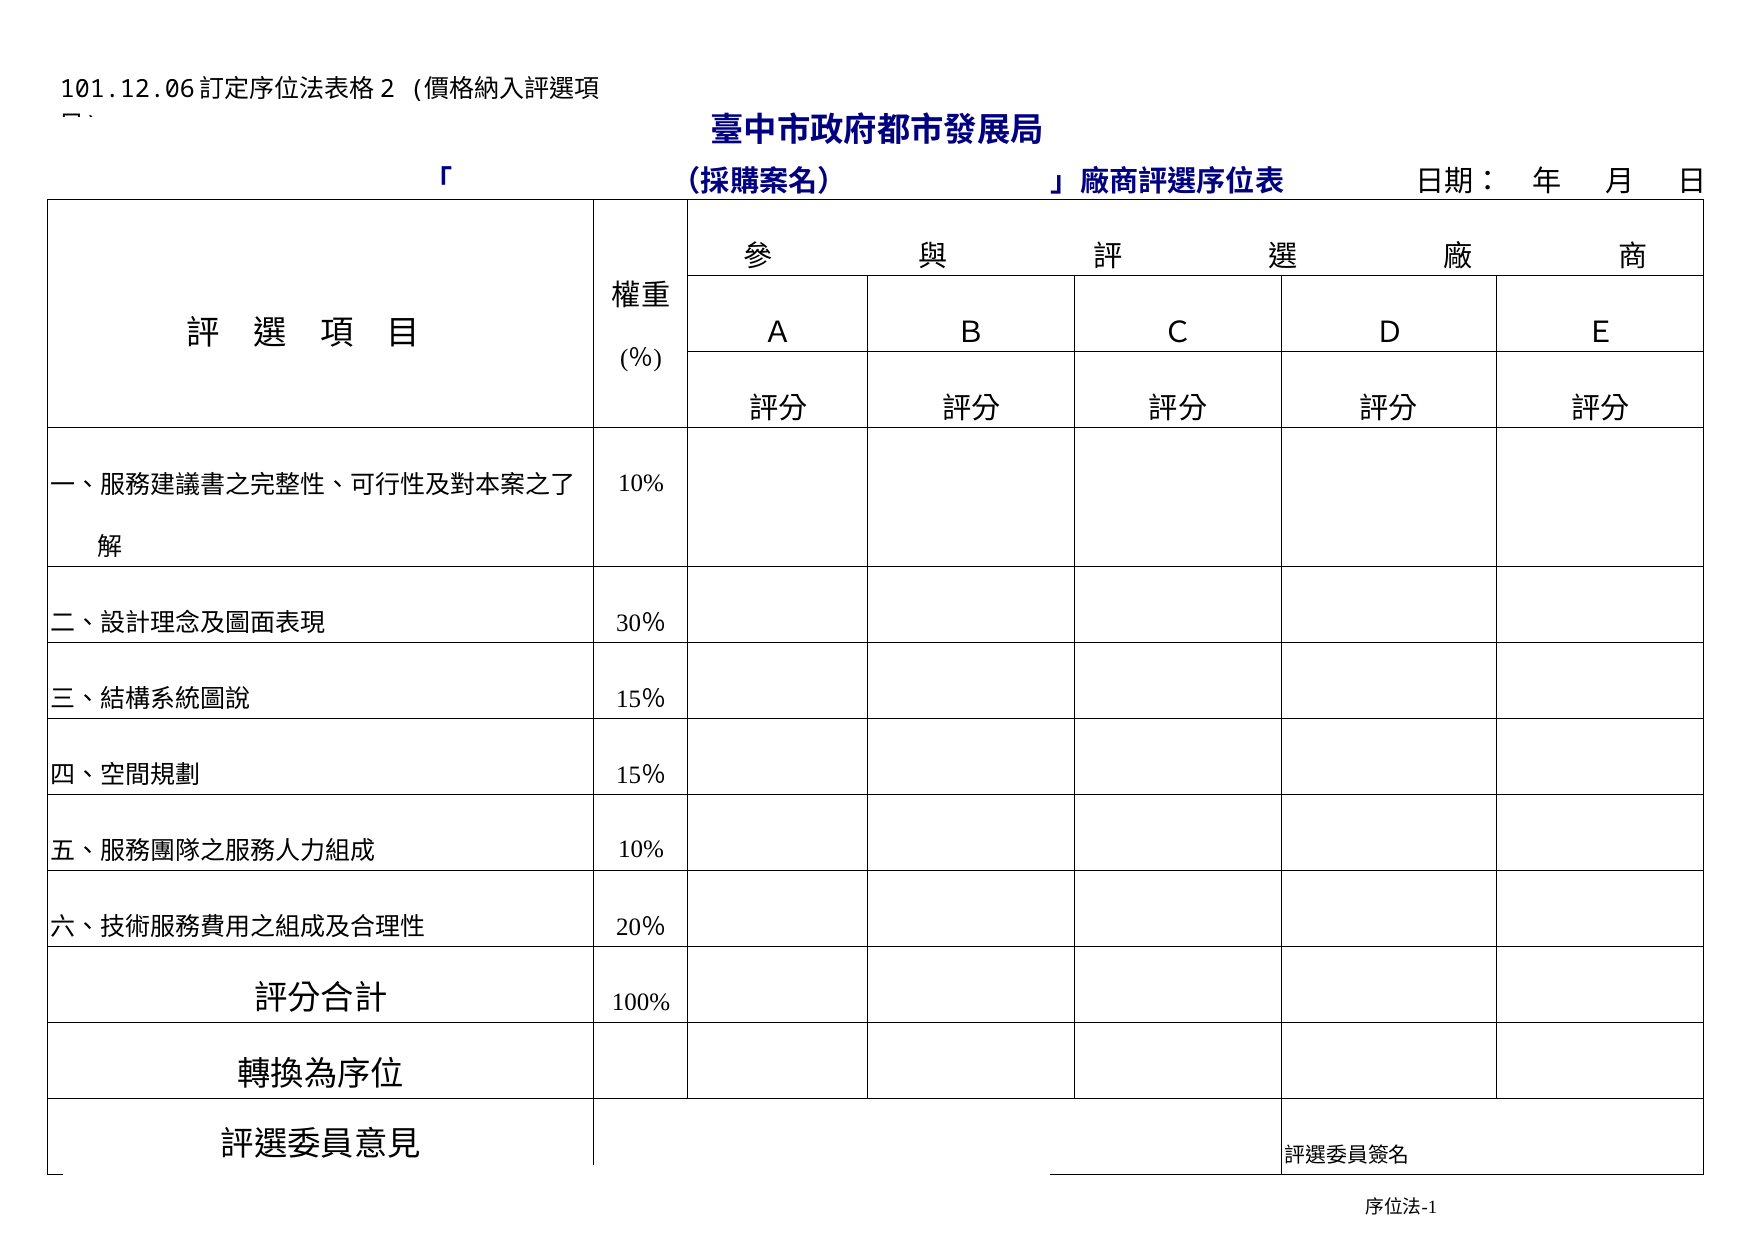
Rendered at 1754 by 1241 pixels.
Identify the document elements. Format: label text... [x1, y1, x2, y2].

table_cell Ａ [688, 276, 867, 351]
table_cell 六、技術服務費用之組成及合理性 [48, 871, 593, 946]
table_cell [1282, 643, 1496, 718]
table_cell 100% [594, 947, 687, 1022]
table_cell [1075, 428, 1281, 566]
table_cell [868, 1023, 1074, 1098]
table_cell [688, 567, 867, 642]
table_cell [688, 947, 867, 1022]
table_cell [868, 719, 1074, 794]
text 「 （採購案名） 」廠商評選序位表 日期： 年 月 日 [47, 161, 1707, 199]
table_cell 評選委員意見 [48, 1099, 1050, 1240]
table_cell 15％ [594, 719, 687, 794]
table_cell 二、設計理念及圖面表現 [48, 567, 593, 642]
table_cell [868, 643, 1074, 718]
table_cell 評分 [688, 352, 867, 427]
table_cell [1497, 719, 1703, 794]
table_cell [1282, 428, 1496, 566]
table_cell 20％ [594, 871, 687, 946]
table_cell [1282, 567, 1496, 642]
table_cell [1282, 947, 1496, 1022]
table_cell 評選委員意見 [1350, 1184, 1538, 1240]
table_cell 30％ [594, 567, 687, 642]
table_cell [688, 643, 867, 718]
table_cell [688, 428, 867, 566]
table_cell [868, 428, 1074, 566]
text 臺中市政府都市發展局 [47, 111, 1707, 149]
table_cell [868, 567, 1074, 642]
table_cell 10% [594, 428, 687, 566]
table_cell [1497, 947, 1703, 1022]
table_cell [1075, 871, 1281, 946]
table_cell [1075, 947, 1281, 1022]
table_cell Ｂ [868, 276, 1074, 351]
table_cell [868, 795, 1074, 870]
table_cell Ｄ [1282, 276, 1496, 351]
table_header 權重 (％) [594, 200, 687, 427]
table_cell Ｃ [1075, 276, 1281, 351]
table_cell [1282, 871, 1496, 946]
table_cell [868, 947, 1074, 1022]
table_cell 四、空間規劃 [48, 719, 593, 794]
table_cell [1075, 795, 1281, 870]
table_cell 15％ [594, 643, 687, 718]
table_cell [594, 1023, 687, 1098]
table_cell Ｅ [1497, 276, 1703, 351]
table_cell 轉換為序位 [48, 1023, 593, 1098]
table_header 評 選 項 目 [48, 200, 593, 427]
table_cell 評分 [1497, 352, 1703, 427]
table_cell [1075, 567, 1281, 642]
table_header 參 與 評 選 廠 商 [688, 200, 1703, 275]
table_cell 評選委員簽名 [1282, 1099, 1703, 1174]
table_cell [1497, 871, 1703, 946]
table_cell [688, 719, 867, 794]
table_cell 一、服務建議書之完整性、可行性及對本案之了解 [48, 428, 593, 566]
table_cell 評分 [1075, 352, 1281, 427]
table_cell [1497, 1023, 1703, 1098]
text 101.12.06訂定序位法表格2 (價格納入評選項目) [59, 68, 628, 117]
table_cell [688, 1023, 867, 1098]
table_cell [1075, 643, 1281, 718]
table_cell [1497, 643, 1703, 718]
table_cell 五、服務團隊之服務人力組成 [48, 795, 593, 870]
table_cell 評分合計 [48, 947, 593, 1022]
table_cell [1282, 1023, 1496, 1098]
table_cell [1282, 719, 1496, 794]
table_cell 評分 [1282, 352, 1496, 427]
table_cell [1497, 428, 1703, 566]
table_cell 三、結構系統圖說 [48, 643, 593, 718]
table_cell 評分 [868, 352, 1074, 427]
table_cell [1282, 795, 1496, 870]
table_cell [1075, 719, 1281, 794]
table_cell [1075, 1023, 1281, 1098]
table_cell [688, 871, 867, 946]
table_cell [688, 795, 867, 870]
table_cell [594, 1099, 1281, 1174]
table_cell 10% [594, 795, 687, 870]
table_cell [1497, 795, 1703, 870]
table_cell [868, 871, 1074, 946]
table_cell [1497, 567, 1703, 642]
